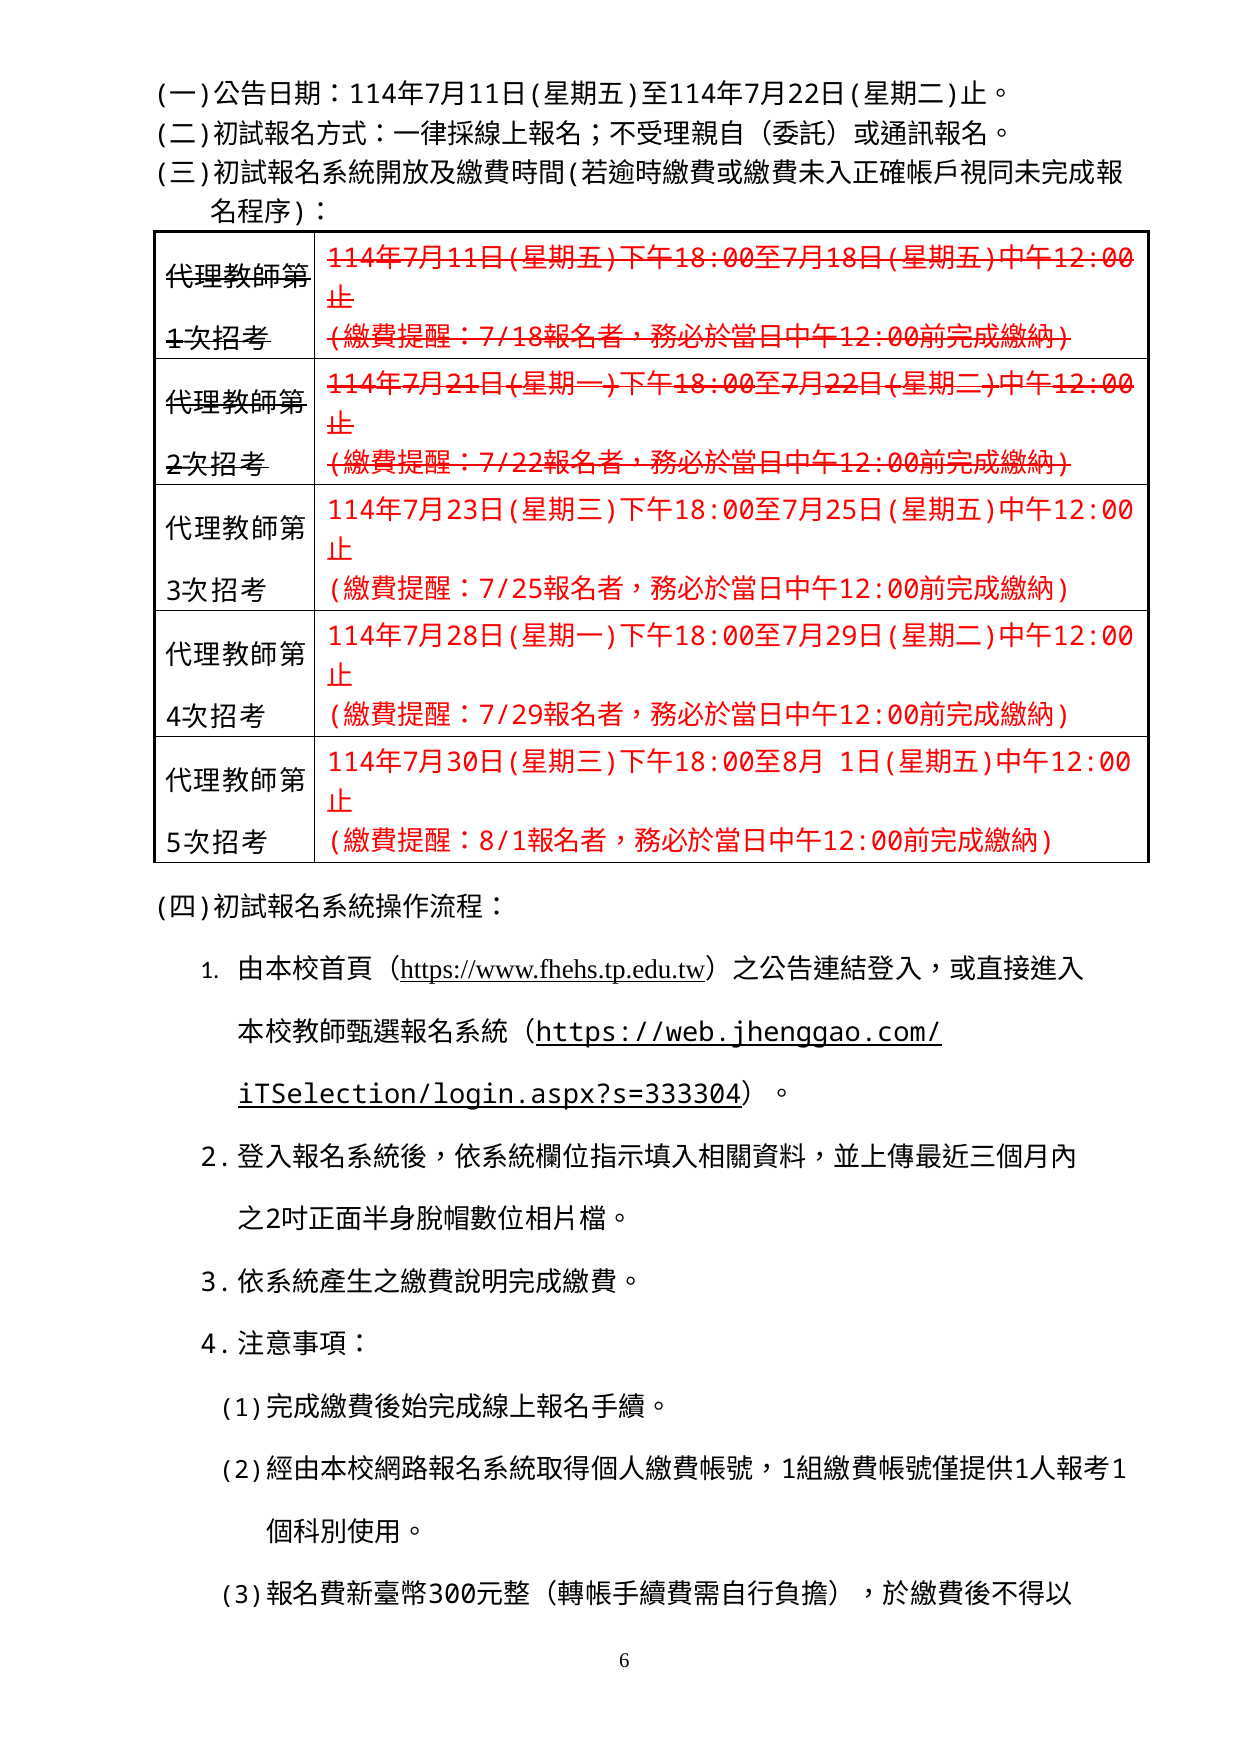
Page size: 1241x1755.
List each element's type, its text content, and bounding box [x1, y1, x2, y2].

text (四)初試報名系統操作流程： [106, 863, 823, 926]
table_cell 代理教師第5次招考 [156, 737, 314, 862]
table_cell 代理教師第2次招考 [156, 359, 314, 484]
text (三)初試報名系統開放及繳費時間(若逾時繳費或繳費未入正確帳戶視同未完成報名程序)： [153, 151, 1126, 230]
text (二)初試報名方式：一律採線上報名；不受理親自（委託）或通訊報名。 [153, 112, 1126, 151]
list 登入報名系統後，依系統欄位指示填入相關資料，並上傳最近三個月內之2吋正面半身脫帽數位相片檔。 [200, 1113, 1097, 1238]
table_cell 114年7月21日(星期一)下午18:00至7月22日(星期二)中午12:00止 (繳費提醒：7/22報名者，務必於當日中午12:00前完成繳納) [315, 359, 1147, 484]
table_header 代理教師第1次招考 [156, 233, 314, 358]
list 注意事項： [200, 1301, 1134, 1363]
table_cell 114年7月28日(星期一)下午18:00至7月29日(星期二)中午12:00止 (繳費提醒：7/29報名者，務必於當日中午12:00前完成繳納) [315, 611, 1147, 736]
list 依系統產生之繳費說明完成繳費。 [200, 1238, 1134, 1301]
table_cell 代理教師第3次招考 [156, 485, 314, 610]
list 經由本校網路報名系統取得個人繳費帳號，1組繳費帳號僅提供1人報考1個科別使用。 [219, 1426, 1134, 1551]
text (一)公告日期：114年7月11日(星期五)至114年7月22日(星期二)止。 [153, 72, 1126, 112]
list 報名費新臺幣300元整（轉帳手續費需自行負擔），於繳費後不得以 [219, 1551, 1085, 1613]
list 完成繳費後始完成線上報名手續。 [219, 1363, 1134, 1426]
list 由本校首頁（https://www.fhehs.tp.edu.tw）之公告連結登入，或直接進入本校教師甄選報名系統（https://web.jhenggao.com/iTSelection/login.aspx?s=333304）。 [200, 926, 1097, 1113]
table_cell 代理教師第4次招考 [156, 611, 314, 736]
table_cell 114年7月23日(星期三)下午18:00至7月25日(星期五)中午12:00止 (繳費提醒：7/25報名者，務必於當日中午12:00前完成繳納) [315, 485, 1147, 610]
table_header 114年7月11日(星期五)下午18:00至7月18日(星期五)中午12:00止 (繳費提醒：7/18報名者，務必於當日中午12:00前完成繳納) [315, 233, 1147, 358]
table_cell 114年7月30日(星期三)下午18:00至8月 1日(星期五)中午12:00止 (繳費提醒：8/1報名者，務必於當日中午12:00前完成繳納) [315, 737, 1147, 862]
